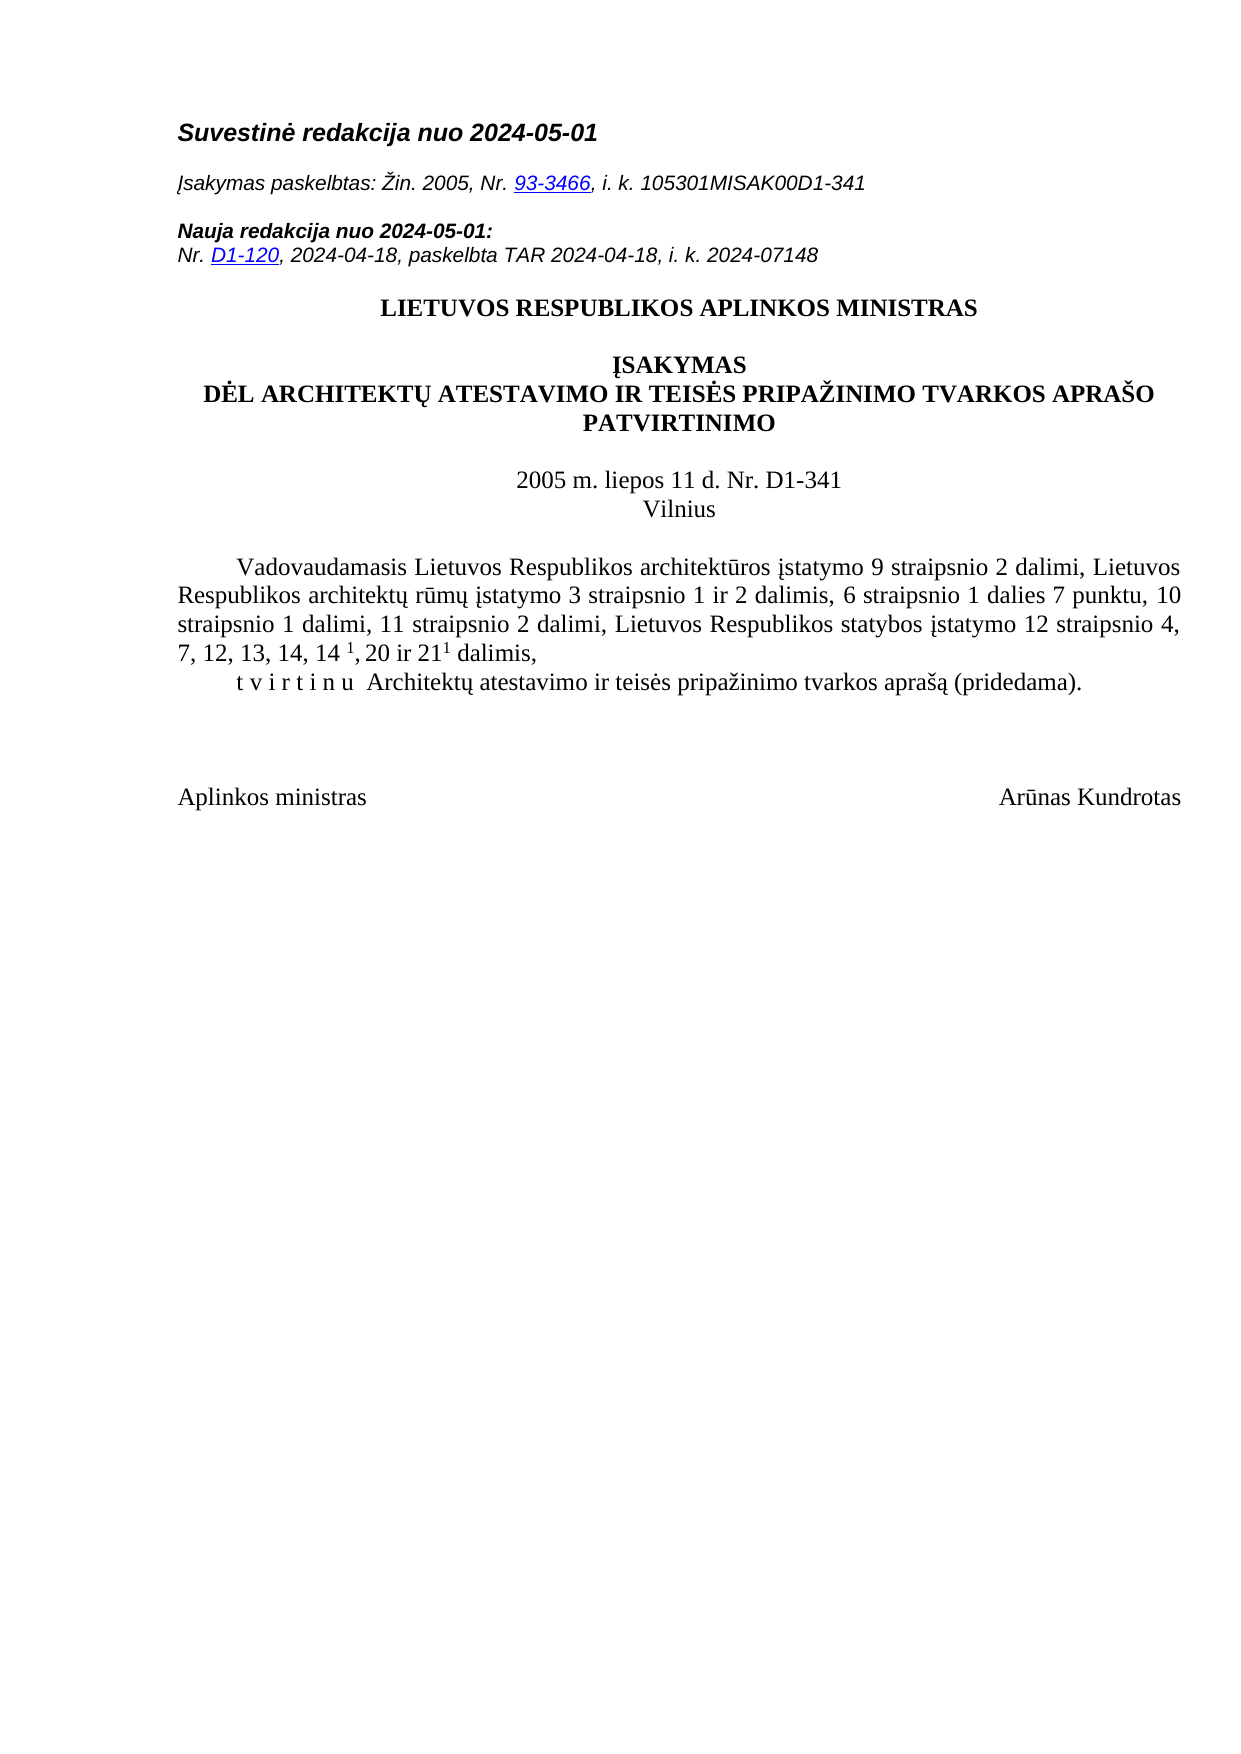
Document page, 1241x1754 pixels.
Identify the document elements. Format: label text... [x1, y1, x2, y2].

text ĮSAKYMAS [177, 351, 1181, 379]
text LIETUVOS RESPUBLIKOS APLINKOS MINISTRAS [177, 293, 1181, 322]
text Įsakymas paskelbtas: Žin. 2005, Nr. 93-3466, i. k. 105301MISAK00D1-341 [177, 171, 1181, 195]
text Suvestinė redakcija nuo 2024-05-01 [177, 118, 1181, 147]
text Aplinkos ministras Arūnas Kundrotas [177, 782, 1181, 811]
text Nauja redakcija nuo 2024-05-01: [177, 219, 1181, 243]
text Vilnius [177, 494, 1181, 523]
text Nr. D1-120, 2024-04-18, paskelbta TAR 2024-04-18, i. k. 2024-07148 [177, 243, 1181, 267]
text Vadovaudamasis Lietuvos Respublikos architektūros įstatymo 9 straipsnio 2 dalimi, Lietuvos Respublikos architektų rūmų įstatymo 3 straipsnio 1 ir 2 dalimis, 6 straipsnio 1 dalies 7 punktu, 10 straipsnio 1 dalimi, 11 straipsnio 2 dalimi, Lietuvos Respublikos statybos įstatymo 12 straipsnio 4, 7, 12, 13, 14, 14 1, 20 ir 211 dalimis, [177, 552, 1181, 667]
text 2005 m. liepos 11 d. Nr. D1-341 [177, 466, 1181, 494]
text t v i r t i n u Architektų atestavimo ir teisės pripažinimo tvarkos aprašą (pridedama). [177, 667, 1181, 696]
text DĖL ARCHITEKTŲ ATESTAVIMO IR TEISĖS PRIPAŽINIMO TVARKOS APRAŠO PATVIRTINIMO [177, 379, 1181, 437]
